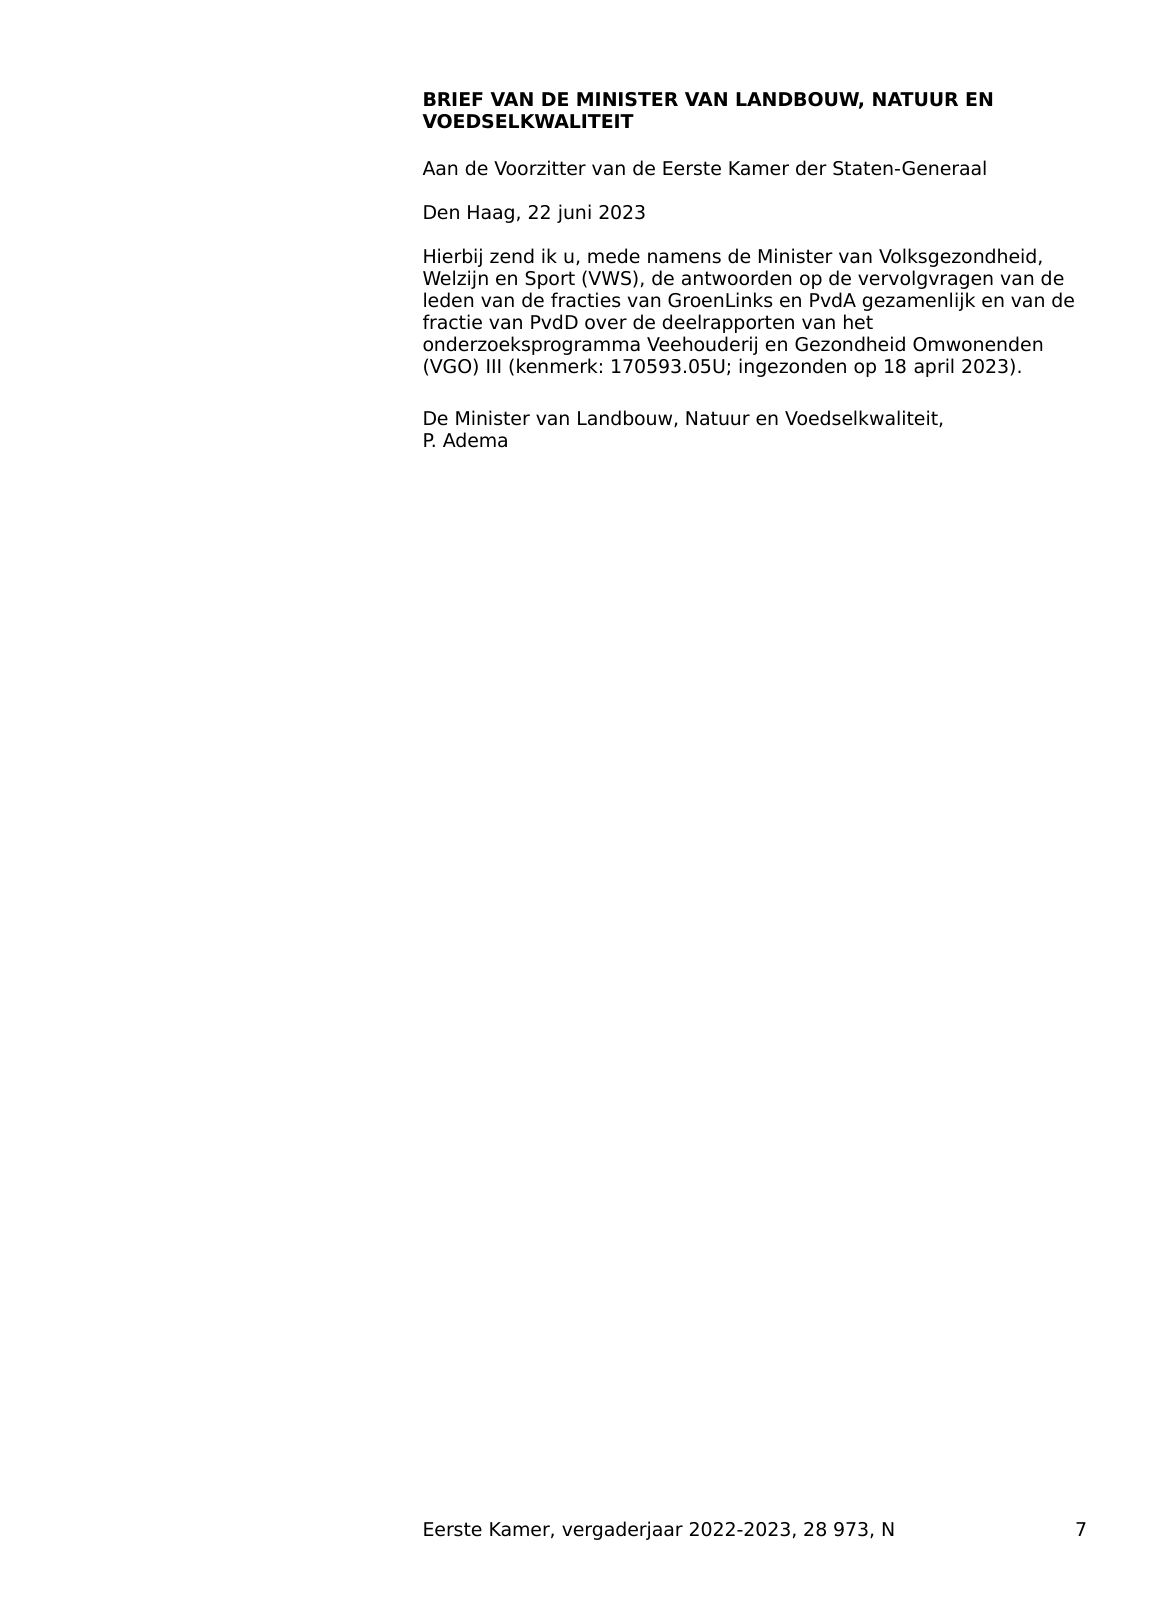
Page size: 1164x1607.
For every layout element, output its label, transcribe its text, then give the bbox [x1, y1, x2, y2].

text Den Haag, 22 juni 2023 [422, 202, 1087, 224]
text Aan de Voorzitter van de Eerste Kamer der Staten-Generaal [422, 158, 1087, 180]
text De Minister van Landbouw, Natuur en Voedselkwaliteit, P. Adema [422, 408, 1087, 452]
text Hierbij zend ik u, mede namens de Minister van Volksgezondheid, Welzijn en Sport (VWS), de antwoorden op de vervolgvragen van de leden van de fracties van GroenLinks en PvdA gezamenlijk en van de fractie van PvdD over de deelrapporten van het onderzoeksprogramma Veehouderij en Gezondheid Omwonenden (VGO) III (kenmerk: 170593.05U; ingezonden op 18 april 2023). [422, 246, 1087, 378]
subtitle BRIEF VAN DE MINISTER VAN LANDBOUW, NATUUR EN VOEDSELKWALITEIT [422, 89, 1087, 133]
